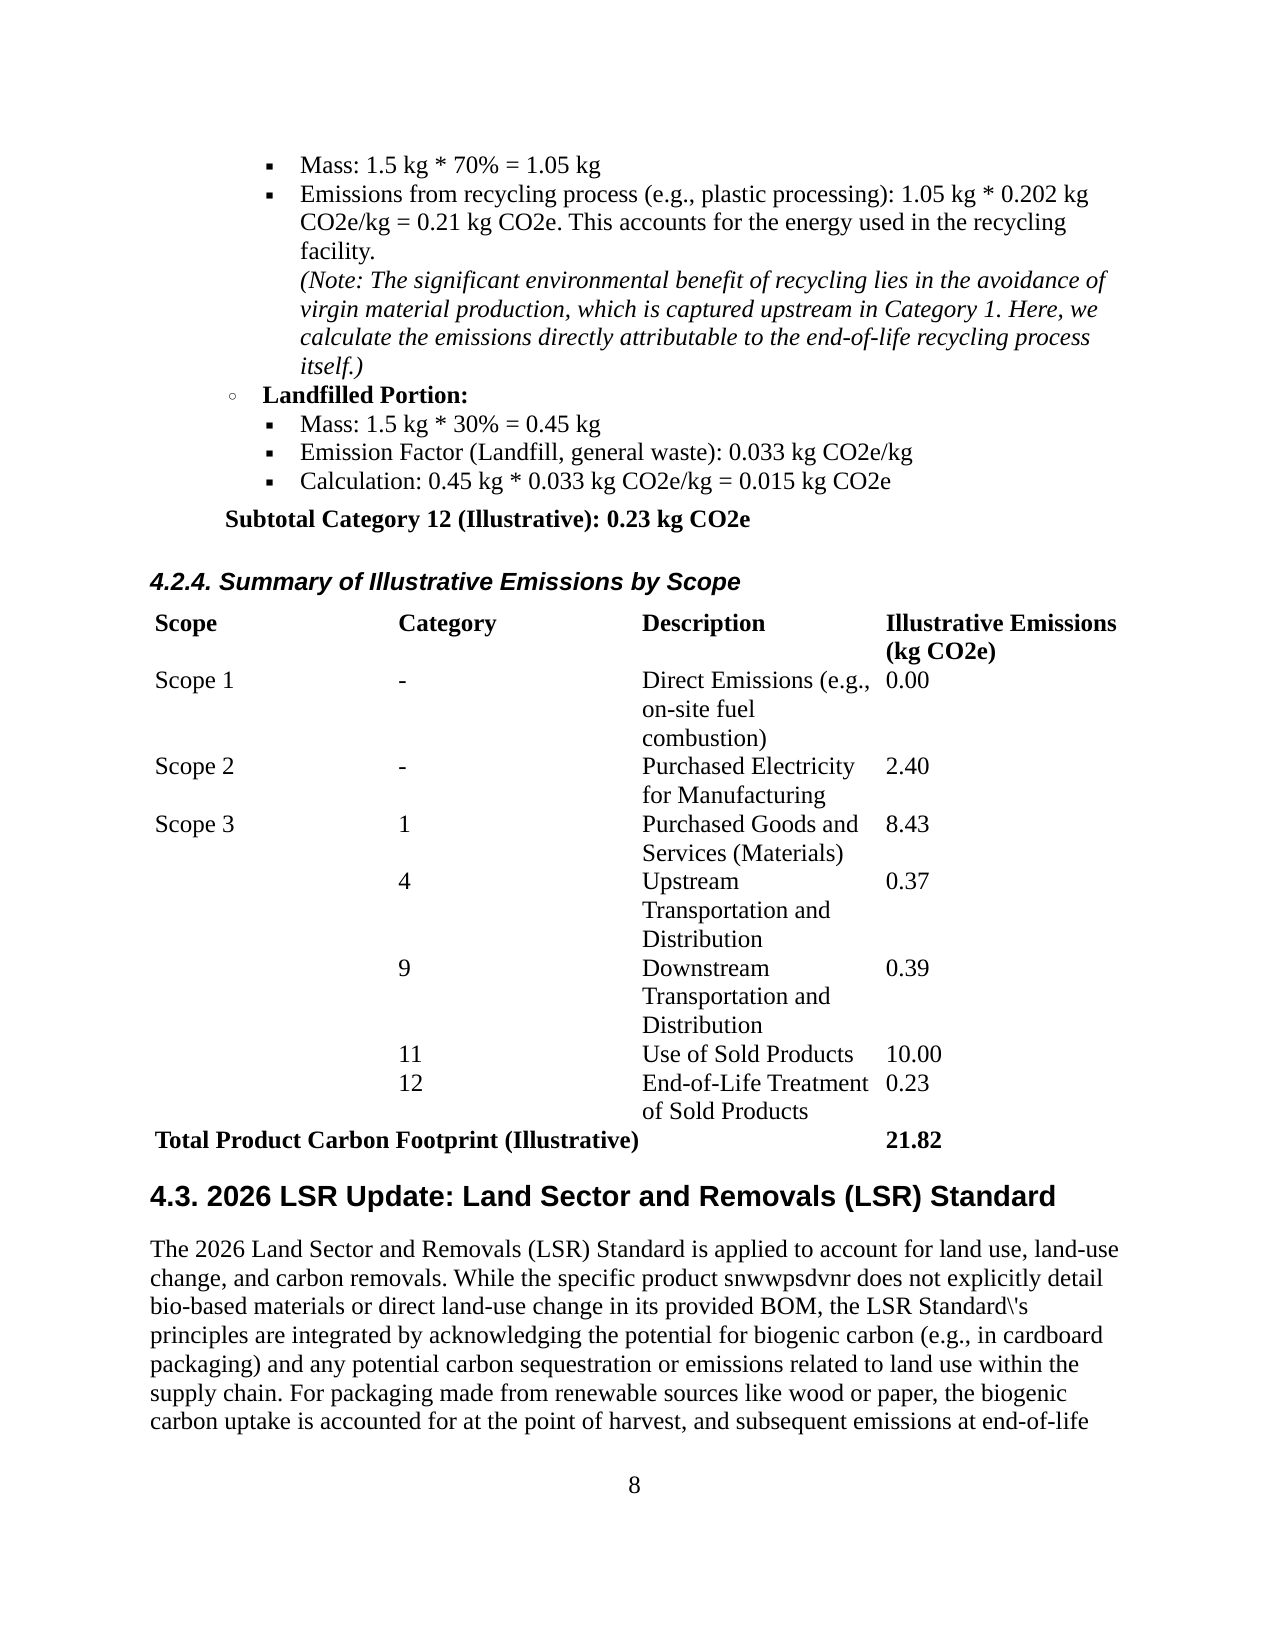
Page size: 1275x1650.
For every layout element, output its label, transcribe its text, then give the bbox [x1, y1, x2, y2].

table_cell 9 [394, 953, 637, 1039]
table_cell Use of Sold Products [638, 1039, 881, 1068]
table_cell Direct Emissions (e.g., on-site fuel combustion) [638, 665, 881, 751]
list Landfilled Portion: [225, 380, 1125, 409]
table_cell Purchased Goods and Services (Materials) [638, 809, 881, 866]
text The 2026 Land Sector and Removals (LSR) Standard is applied to account for land use, land-use change, and carbon removals. While the specific product snwwpsdvnr does not explicitly detail bio-based materials or direct land-use change in its provided BOM, the LSR Standard\'s principles are integrated by acknowledging the potential for biogenic carbon (e.g., in cardboard packaging) and any potential carbon sequestration or emissions related to land use within the supply chain. For packaging made from renewable sources like wood or paper, the biogenic carbon uptake is accounted for at the point of harvest, and subsequent emissions at end-of-life [150, 1234, 1125, 1435]
table_cell 0.39 [881, 953, 1125, 1039]
subtitle 4.2.4. Summary of Illustrative Emissions by Scope [150, 567, 1125, 595]
table_cell Total Product Carbon Footprint (Illustrative) [150, 1125, 881, 1154]
table_cell 12 [394, 1068, 637, 1125]
table_cell End-of-Life Treatment of Sold Products [638, 1068, 881, 1125]
table_cell Upstream Transportation and Distribution [638, 866, 881, 953]
list Mass: 1.5 kg * 70% = 1.05 kg [262, 150, 1125, 179]
table_header Category [394, 608, 637, 665]
table_cell 11 [394, 1039, 637, 1068]
table_cell 0.37 [881, 866, 1125, 953]
table_cell - [394, 665, 637, 751]
list Mass: 1.5 kg * 30% = 0.45 kg [262, 409, 1125, 437]
table_cell 0.00 [881, 665, 1125, 751]
table_header Illustrative Emissions (kg CO2e) [881, 608, 1125, 665]
table_header Scope [150, 608, 394, 665]
table_cell 10.00 [881, 1039, 1125, 1068]
table_cell Downstream Transportation and Distribution [638, 953, 881, 1039]
list Emission Factor (Landfill, general waste): 0.033 kg CO2e/kg [262, 437, 1125, 466]
list Subtotal Category 12 (Illustrative): 0.23 kg CO2e [187, 504, 1125, 533]
table_cell Scope 1 [150, 665, 394, 751]
table_cell 1 [394, 809, 637, 866]
subtitle 4.3. 2026 LSR Update: Land Sector and Removals (LSR) Standard [150, 1179, 1125, 1212]
table_cell 0.23 [881, 1068, 1125, 1125]
table_header Description [638, 608, 881, 665]
table_cell 21.82 [881, 1125, 1125, 1154]
table_cell 2.40 [881, 751, 1125, 809]
table_cell Purchased Electricity for Manufacturing [638, 751, 881, 809]
table_cell Scope 2 [150, 751, 394, 809]
table_cell - [394, 751, 637, 809]
table_cell Scope 3 [150, 809, 394, 1125]
list Calculation: 0.45 kg * 0.033 kg CO2e/kg = 0.015 kg CO2e [262, 466, 1125, 495]
table_cell 4 [394, 866, 637, 953]
table_cell 8.43 [881, 809, 1125, 866]
list Emissions from recycling process (e.g., plastic processing): 1.05 kg * 0.202 kg CO2e/kg = 0.21 kg CO2e. This accounts for the energy used in the recycling facility. (Note: The significant environmental benefit of recycling lies in the avoidance of virgin material production, which is captured upstream in Category 1. Here, we calculate the emissions directly attributable to the end-of-life recycling process itself.) [262, 179, 1125, 380]
